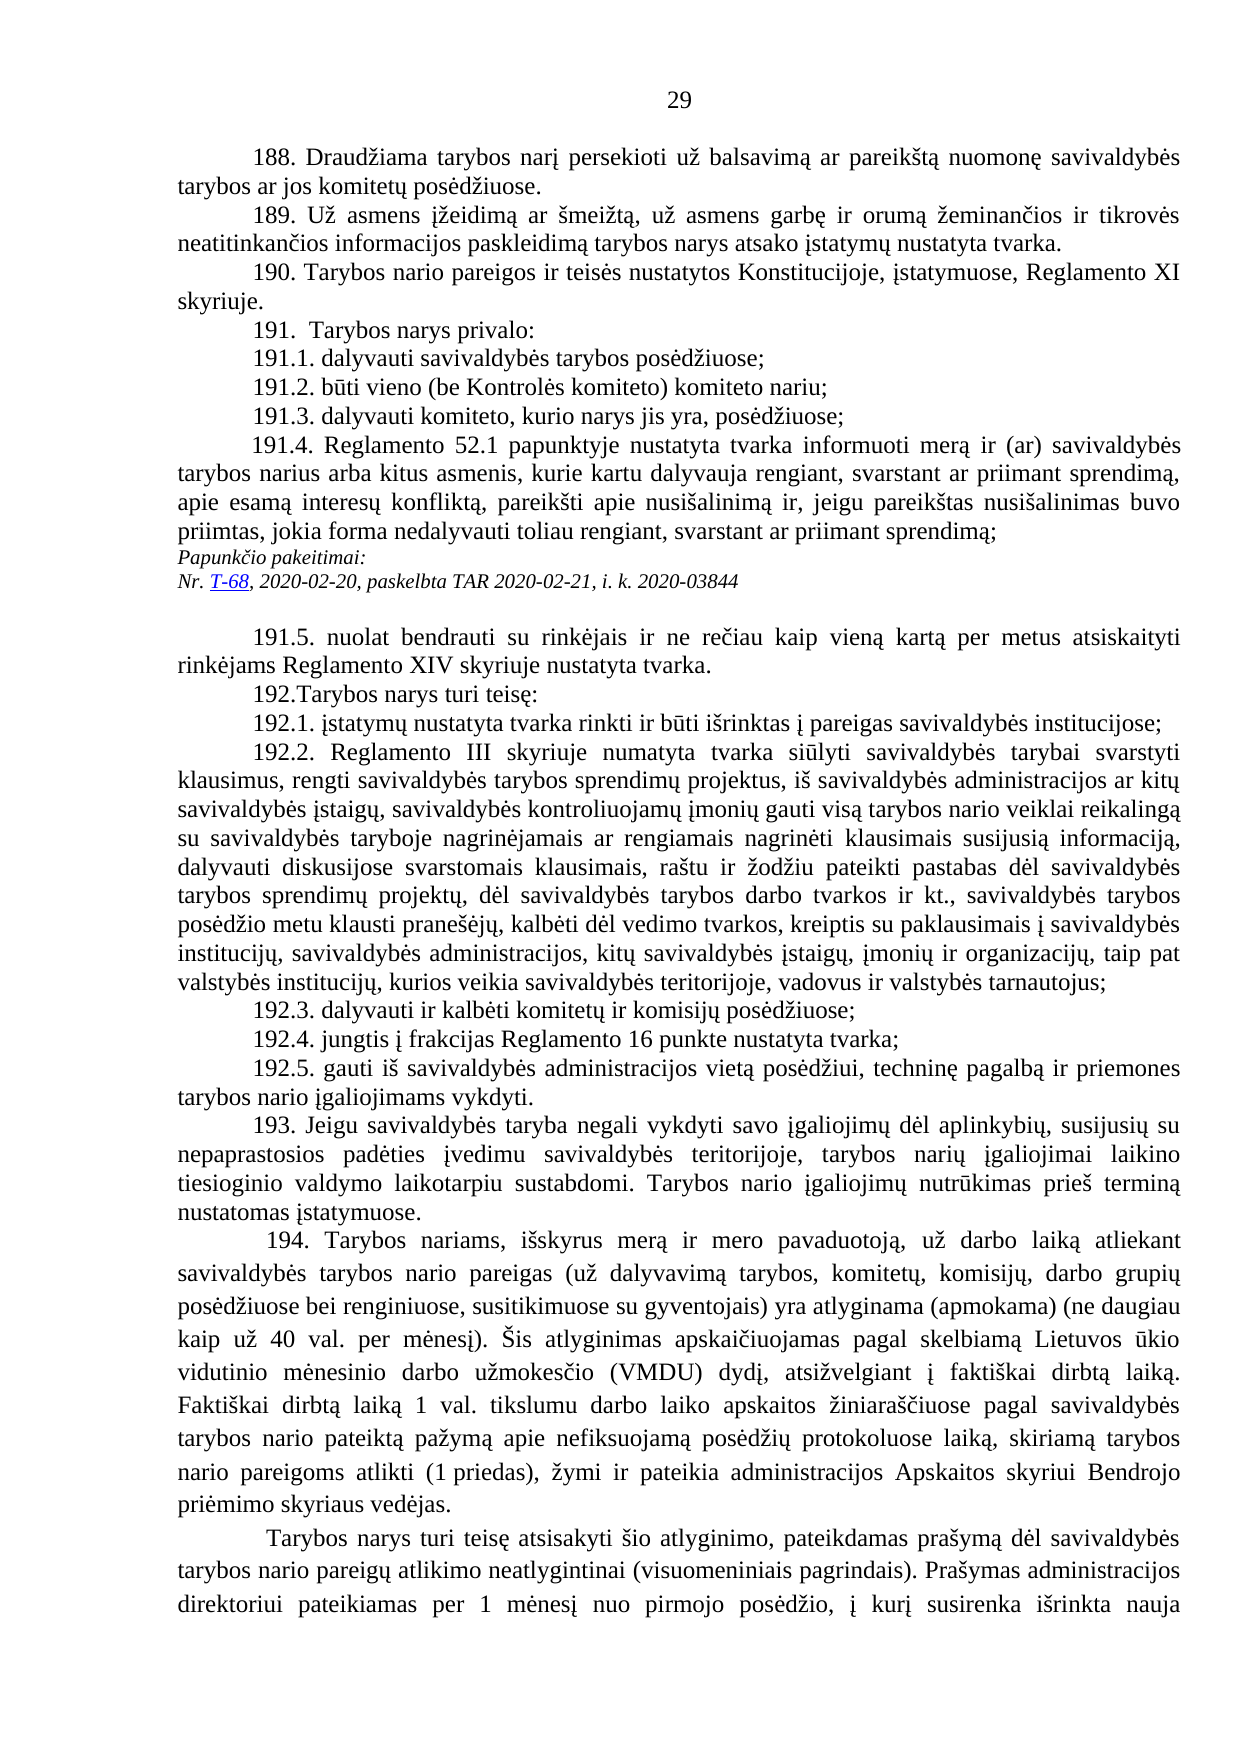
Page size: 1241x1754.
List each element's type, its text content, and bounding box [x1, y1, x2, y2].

text 192.5. gauti iš savivaldybės administracijos vietą posėdžiui, techninę pagalbą ir priemones tarybos nario įgaliojimams vykdyti. [177, 1053, 1181, 1110]
text Papunkčio pakeitimai: [177, 545, 1181, 569]
text 191.5. nuolat bendrauti su rinkėjais ir ne rečiau kaip vieną kartą per metus atsiskaityti rinkėjams Reglamento XIV skyriuje nustatyta tvarka. [177, 622, 1181, 679]
text 188. Draudžiama tarybos narį persekioti už balsavimą ar pareikštą nuomonę savivaldybės tarybos ar jos komitetų posėdžiuose. [177, 142, 1181, 200]
text 192.4. jungtis į frakcijas Reglamento 16 punkte nustatyta tvarka; [177, 1024, 1181, 1053]
text 192.Tarybos narys turi teisę: [177, 679, 1181, 708]
text 194. Tarybos nariams, išskyrus merą ir mero pavaduotoją, už darbo laiką atliekant savivaldybės tarybos nario pareigas (už dalyvavimą tarybos, komitetų, komisijų, darbo grupių posėdžiuose bei renginiuose, susitikimuose su gyventojais) yra atlyginama (apmokama) (ne daugiau kaip už 40 val. per mėnesį). Šis atlyginimas apskaičiuojamas pagal skelbiamą Lietuvos ūkio vidutinio mėnesinio darbo užmokesčio (VMDU) dydį, atsižvelgiant į faktiškai dirbtą laiką. Faktiškai dirbtą laiką 1 val. tikslumu darbo laiko apskaitos žiniaraščiuose pagal savivaldybės tarybos nario pateiktą pažymą apie nefiksuojamą posėdžių protokoluose laiką, skiriamą tarybos nario pareigoms atlikti (1 priedas), žymi ir pateikia administracijos Apskaitos skyriui Bendrojo priėmimo skyriaus vedėjas. [177, 1225, 1181, 1518]
text 191. Tarybos narys privalo: [177, 315, 1181, 343]
text 191.2. būti vieno (be Kontrolės komiteto) komiteto nariu; [177, 372, 1181, 401]
text 190. Tarybos nario pareigos ir teisės nustatytos Konstitucijoje, įstatymuose, Reglamento XI skyriuje. [177, 257, 1181, 315]
text 191.4. Reglamento 52.1 papunktyje nustatyta tvarka informuoti merą ir (ar) savivaldybės tarybos narius arba kitus asmenis, kurie kartu dalyvauja rengiant, svarstant ar priimant sprendimą, apie esamą interesų konfliktą, pareikšti apie nusišalinimą ir, jeigu pareikštas nusišalinimas buvo priimtas, jokia forma nedalyvauti toliau rengiant, svarstant ar priimant sprendimą; [177, 430, 1181, 545]
text 191.3. dalyvauti komiteto, kurio narys jis yra, posėdžiuose; [177, 401, 1181, 430]
text 189. Už asmens įžeidimą ar šmeižtą, už asmens garbę ir orumą žeminančios ir tikrovės neatitinkančios informacijos paskleidimą tarybos narys atsako įstatymų nustatyta tvarka. [177, 200, 1181, 257]
text Tarybos narys turi teisę atsisakyti šio atlyginimo, pateikdamas prašymą dėl savivaldybės tarybos nario pareigų atlikimo neatlygintinai (visuomeniniais pagrindais). Prašymas administracijos direktoriui pateikiamas per 1 mėnesį nuo pirmojo posėdžio, į kurį susirenka išrinkta nauja [177, 1523, 1181, 1617]
text 193. Jeigu savivaldybės taryba negali vykdyti savo įgaliojimų dėl aplinkybių, susijusių su nepaprastosios padėties įvedimu savivaldybės teritorijoje, tarybos narių įgaliojimai laikino tiesioginio valdymo laikotarpiu sustabdomi. Tarybos nario įgaliojimų nutrūkimas prieš terminą nustatomas įstatymuose. [177, 1110, 1181, 1225]
text 191.1. dalyvauti savivaldybės tarybos posėdžiuose; [177, 343, 1181, 372]
text 192.2. Reglamento III skyriuje numatyta tvarka siūlyti savivaldybės tarybai svarstyti klausimus, rengti savivaldybės tarybos sprendimų projektus, iš savivaldybės administracijos ar kitų savivaldybės įstaigų, savivaldybės kontroliuojamų įmonių gauti visą tarybos nario veiklai reikalingą su savivaldybės taryboje nagrinėjamais ar rengiamais nagrinėti klausimais susijusią informaciją, dalyvauti diskusijose svarstomais klausimais, raštu ir žodžiu pateikti pastabas dėl savivaldybės tarybos sprendimų projektų, dėl savivaldybės tarybos darbo tvarkos ir kt., savivaldybės tarybos posėdžio metu klausti pranešėjų, kalbėti dėl vedimo tvarkos, kreiptis su paklausimais į savivaldybės institucijų, savivaldybės administracijos, kitų savivaldybės įstaigų, įmonių ir organizacijų, taip pat valstybės institucijų, kurios veikia savivaldybės teritorijoje, vadovus ir valstybės tarnautojus; [177, 737, 1181, 995]
text 192.3. dalyvauti ir kalbėti komitetų ir komisijų posėdžiuose; [177, 995, 1181, 1024]
text Nr. T-68, 2020-02-20, paskelbta TAR 2020-02-21, i. k. 2020-03844 [177, 569, 1181, 593]
text 192.1. įstatymų nustatyta tvarka rinkti ir būti išrinktas į pareigas savivaldybės institucijose; [177, 708, 1181, 737]
